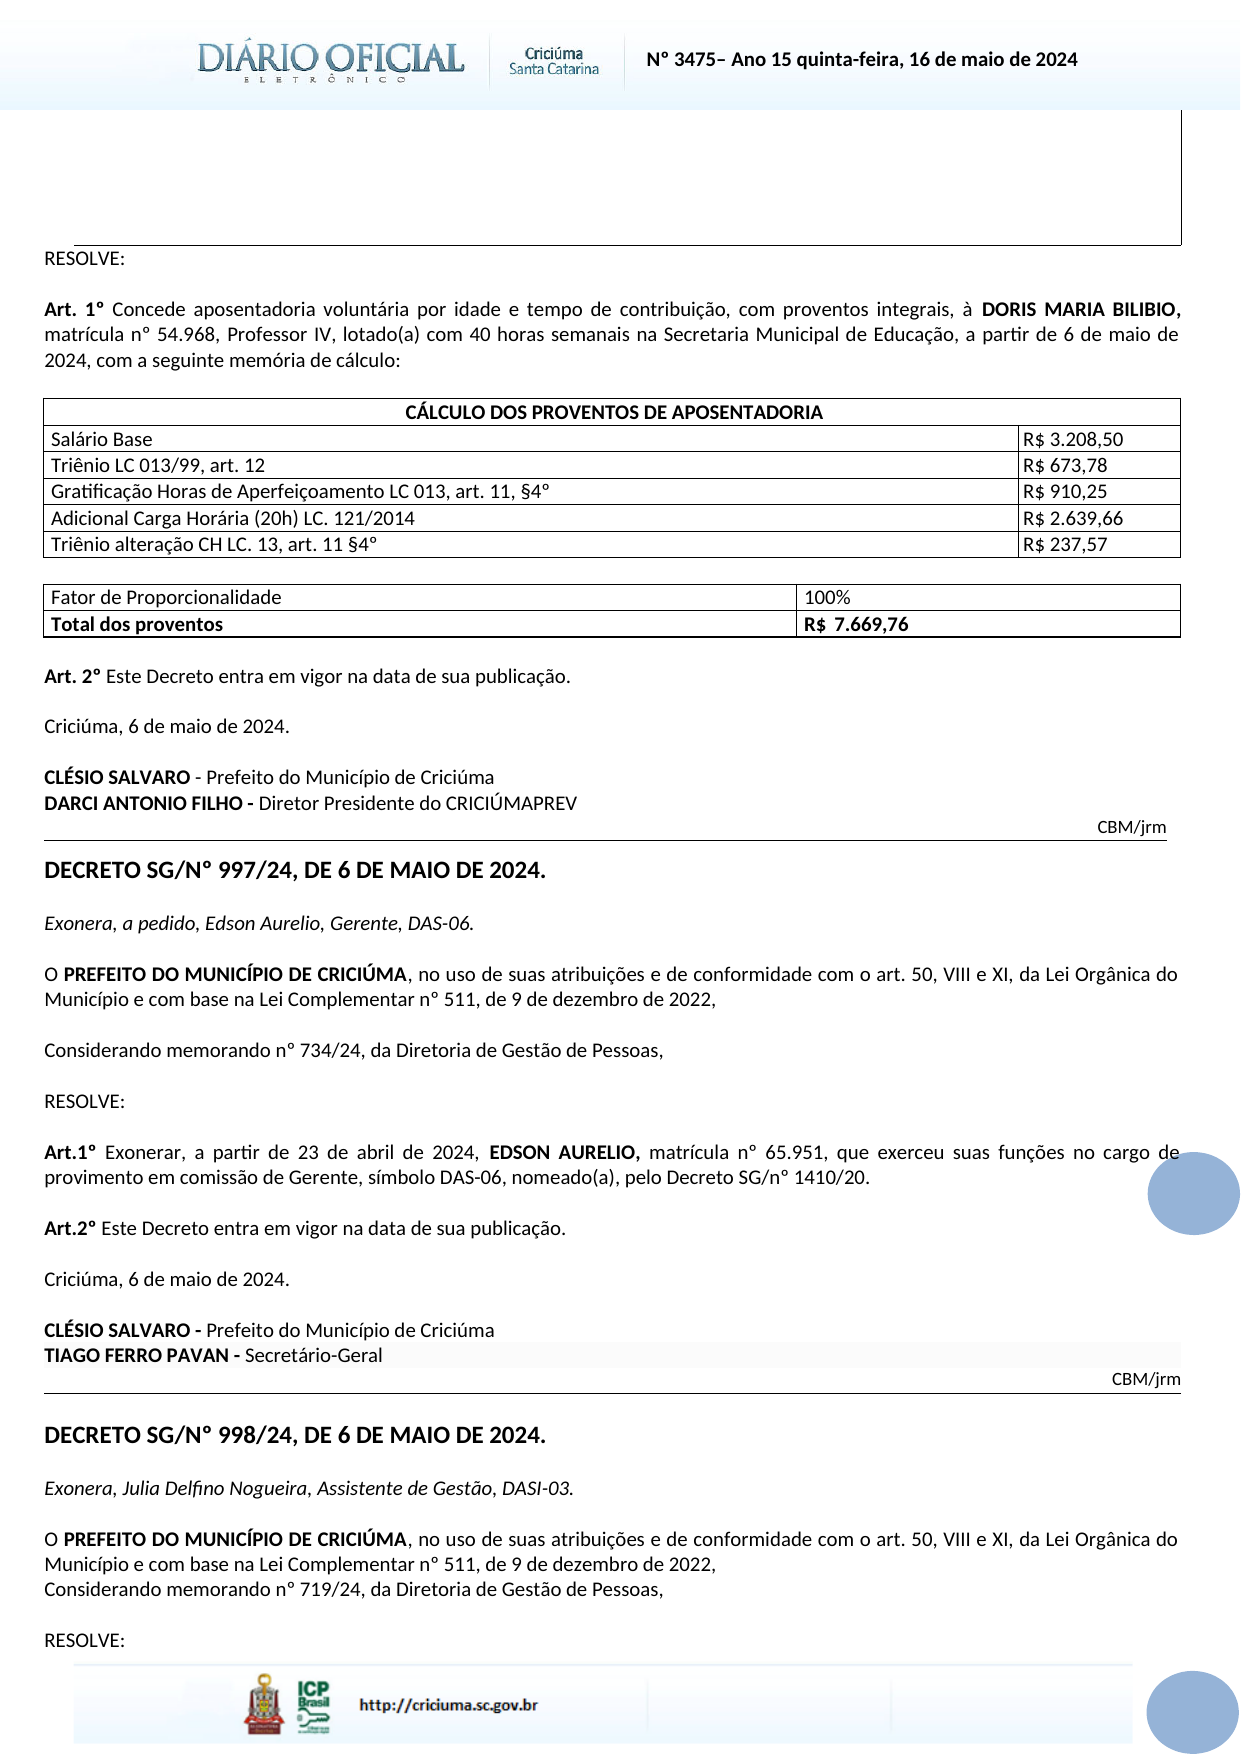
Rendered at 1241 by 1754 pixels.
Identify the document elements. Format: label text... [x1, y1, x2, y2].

text RESOLVE: [44, 1088, 1181, 1113]
table_cell R$ 673,78 [1019, 452, 1180, 478]
text O PREFEITO DO MUNICÍPIO DE CRICIÚMA, no uso de suas atribuições e de conformidade com o art. 50, VIII e XI, da Lei Orgânica do Município e com base na Lei Complementar nº 511, de 9 de dezembro de 2022, [44, 961, 1181, 1012]
text CLÉSIO SALVARO - Prefeito do Município de Criciúma [44, 764, 1240, 790]
table_cell Salário Base [44, 426, 1018, 451]
text O PREFEITO DO MUNICÍPIO DE CRICIÚMA, no uso de suas atribuições e de conformidade com o art. 50, VIII e XI, da Lei Orgânica do Município e com base na Lei Complementar nº 511, de 9 de dezembro de 2022, [44, 1526, 1181, 1577]
table_cell R$ [797, 611, 834, 636]
text CLÉSIO SALVARO - Prefeito do Município de Criciúma [44, 1317, 1181, 1342]
text Criciúma, 6 de maio de 2024. [44, 1266, 1181, 1291]
text DECRETO SG/Nº 997/24, DE 6 DE MAIO DE 2024. [44, 854, 1181, 885]
table_cell Gratificação Horas de Aperfeiçoamento LC 013, art. 11, §4º [44, 479, 1018, 504]
text Considerando memorando nº 734/24, da Diretoria de Gestão de Pessoas, [44, 1037, 1181, 1063]
table_cell Total dos proventos [44, 611, 796, 636]
table_cell 7.669,76 [834, 611, 1180, 636]
table_cell Triênio LC 013/99, art. 12 [44, 452, 1018, 478]
text Art.1º Exonerar, a partir de 23 de abril de 2024, EDSON AURELIO, matrícula nº 65.951, que exerceu suas funções no cargo de provimento em comissão de Gerente, símbolo DAS-06, nomeado(a), pelo Decreto SG/nº 1410/20. [44, 1139, 1181, 1190]
table_cell Triênio alteração CH LC. 13, art. 11 §4º [44, 532, 1018, 557]
text Exonera, Julia Delfino Nogueira, Assistente de Gestão, DASI-03. [44, 1475, 1181, 1500]
table_header 100% [797, 585, 1180, 610]
text Exonera, a pedido, Edson Aurelio, Gerente, DAS-06. [44, 910, 1181, 936]
text Art. 2º Este Decreto entra em vigor na data de sua publicação. [44, 663, 1181, 688]
text DECRETO SG/Nº 998/24, DE 6 DE MAIO DE 2024. [44, 1419, 1181, 1449]
table_cell R$ 910,25 [1019, 479, 1180, 504]
table_cell R$ 2.639,66 [1019, 505, 1180, 531]
text Art. 1º Concede aposentadoria voluntária por idade e tempo de contribuição, com proventos integrais, à DORIS MARIA BILIBIO, matrícula nº 54.968, Professor IV, lotado(a) com 40 horas semanais na Secretaria Municipal de Educação, a partir de 6 de maio de 2024, com a seguinte memória de cálculo: [44, 296, 1181, 372]
text DARCI ANTONIO FILHO - Diretor Presidente do CRICIÚMAPREV [44, 790, 1240, 815]
text RESOLVE: [44, 245, 1181, 271]
text CBM/jrm [44, 1368, 1181, 1393]
table_cell Adicional Carga Horária (20h) LC. 121/2014 [44, 505, 1018, 531]
table_cell R$ 3.208,50 [1019, 426, 1180, 451]
text Considerando memorando nº 719/24, da Diretoria de Gestão de Pessoas, [44, 1577, 1181, 1602]
text RESOLVE: [44, 1627, 1181, 1653]
text TIAGO FERRO PAVAN - Secretário-Geral [44, 1342, 1181, 1368]
table_cell R$ 237,57 [1019, 532, 1180, 557]
text Art.2º Este Decreto entra em vigor na data de sua publicação. [44, 1215, 1181, 1241]
table_header CÁLCULO DOS PROVENTOS DE APOSENTADORIA [44, 399, 1180, 425]
table_header Fator de Proporcionalidade [44, 585, 796, 610]
text Criciúma, 6 de maio de 2024. [44, 714, 1167, 739]
text CBM/jrm [44, 815, 1167, 840]
